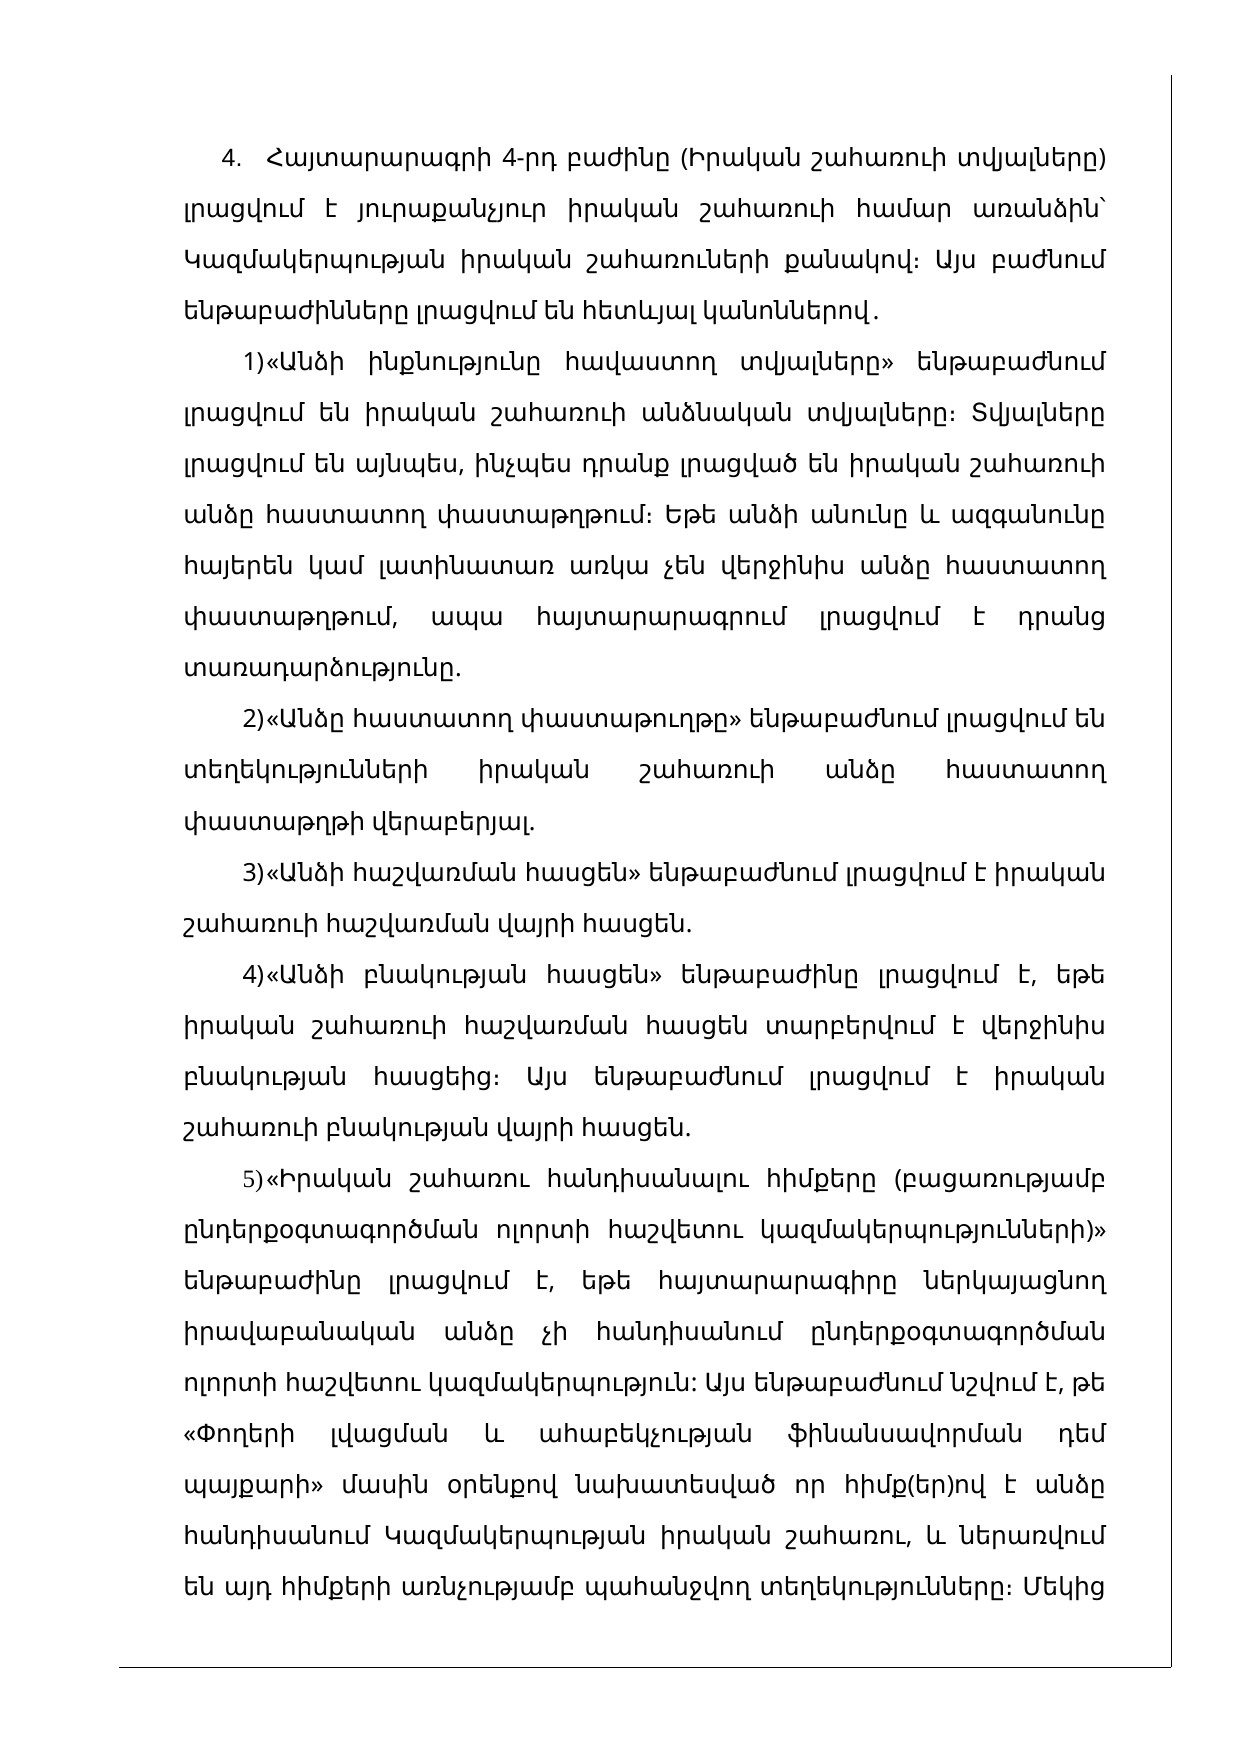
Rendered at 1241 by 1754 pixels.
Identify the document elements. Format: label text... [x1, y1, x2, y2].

list «Անձի ինքնությունը հավաստող տվյալները» ենթաբաժնում լրացվում են իրական շահառուի անձնական տվյալները։ Տվյալները լրացվում են այնպես, ինչպես դրանք լրացված են իրական շահառուի անձը հաստատող փաստաթղթում։ Եթե անձի անունը և ազգանունը հայերեն կամ լատինատառ առկա չեն վերջինիս անձը հաստատող փաստաթղթում, ապա հայտարարագրում լրացվում է դրանց տառադարձությունը. [118, 279, 1171, 636]
list «Իրական շահառու հանդիսանալու հիմքերը (բացառությամբ ընդերքօգտագործման ոլորտի հաշվետու կազմակերպությունների)» ենթաբաժինը լրացվում է, եթե հայտարարագիրը ներկայացնող իրավաբանական անձը չի հանդիսանում ընդերքօգտագործման ոլորտի հաշվետու կազմակերպություն: Այս ենթաբաժնում նշվում է, թե «Փողերի լվացման և ահաբեկչության ֆինանսավորման դեմ պայքարի» մասին օրենքով նախատեսված որ հիմք(եր)ով է անձը հանդիսանում Կազմակերպության իրական շահառու, և ներառվում են այդ հիմքերի առնչությամբ պահանջվող տեղեկությունները։ Մեկից ավելի հիմքերով իրական շահառու հանդիսանալու դեպքում նշում է կատարվում բոլոր հիմքերի մասով՝ համապատասխան կետերում։ Այս ենթաբաժնում հիմքերի վերաբերյալ տվյալները լրացվում են հետևյալ կանոններով․ [118, 1096, 1171, 1667]
list «Անձի բնակության հասցեն» ենթաբաժինը լրացվում է, եթե իրական շահառուի հաշվառման հասցեն տարբերվում է վերջինիս բնակության հասցեից։ Այս ենթաբաժնում լրացվում է իրական շահառուի բնակության վայրի հասցեն. [118, 892, 1171, 1096]
list «Անձի հաշվառման հասցեն» ենթաբաժնում լրացվում է իրական շահառուի հաշվառման վայրի հասցեն. [118, 789, 1171, 892]
list «Անձը հաստատող փաստաթուղթը» ենթաբաժնում լրացվում են տեղեկությունների իրական շահառուի անձը հաստատող փաստաթղթի վերաբերյալ. [118, 636, 1171, 789]
list Հայտարարագրի 4-րդ բաժինը (Իրական շահառուի տվյալները) լրացվում է յուրաքանչյուր իրական շահառուի համար առանձին՝ Կազմակերպության իրական շահառուների քանակով։ Այս բաժնում ենթաբաժինները լրացվում են հետևյալ կանոններով․ [118, 75, 1171, 279]
